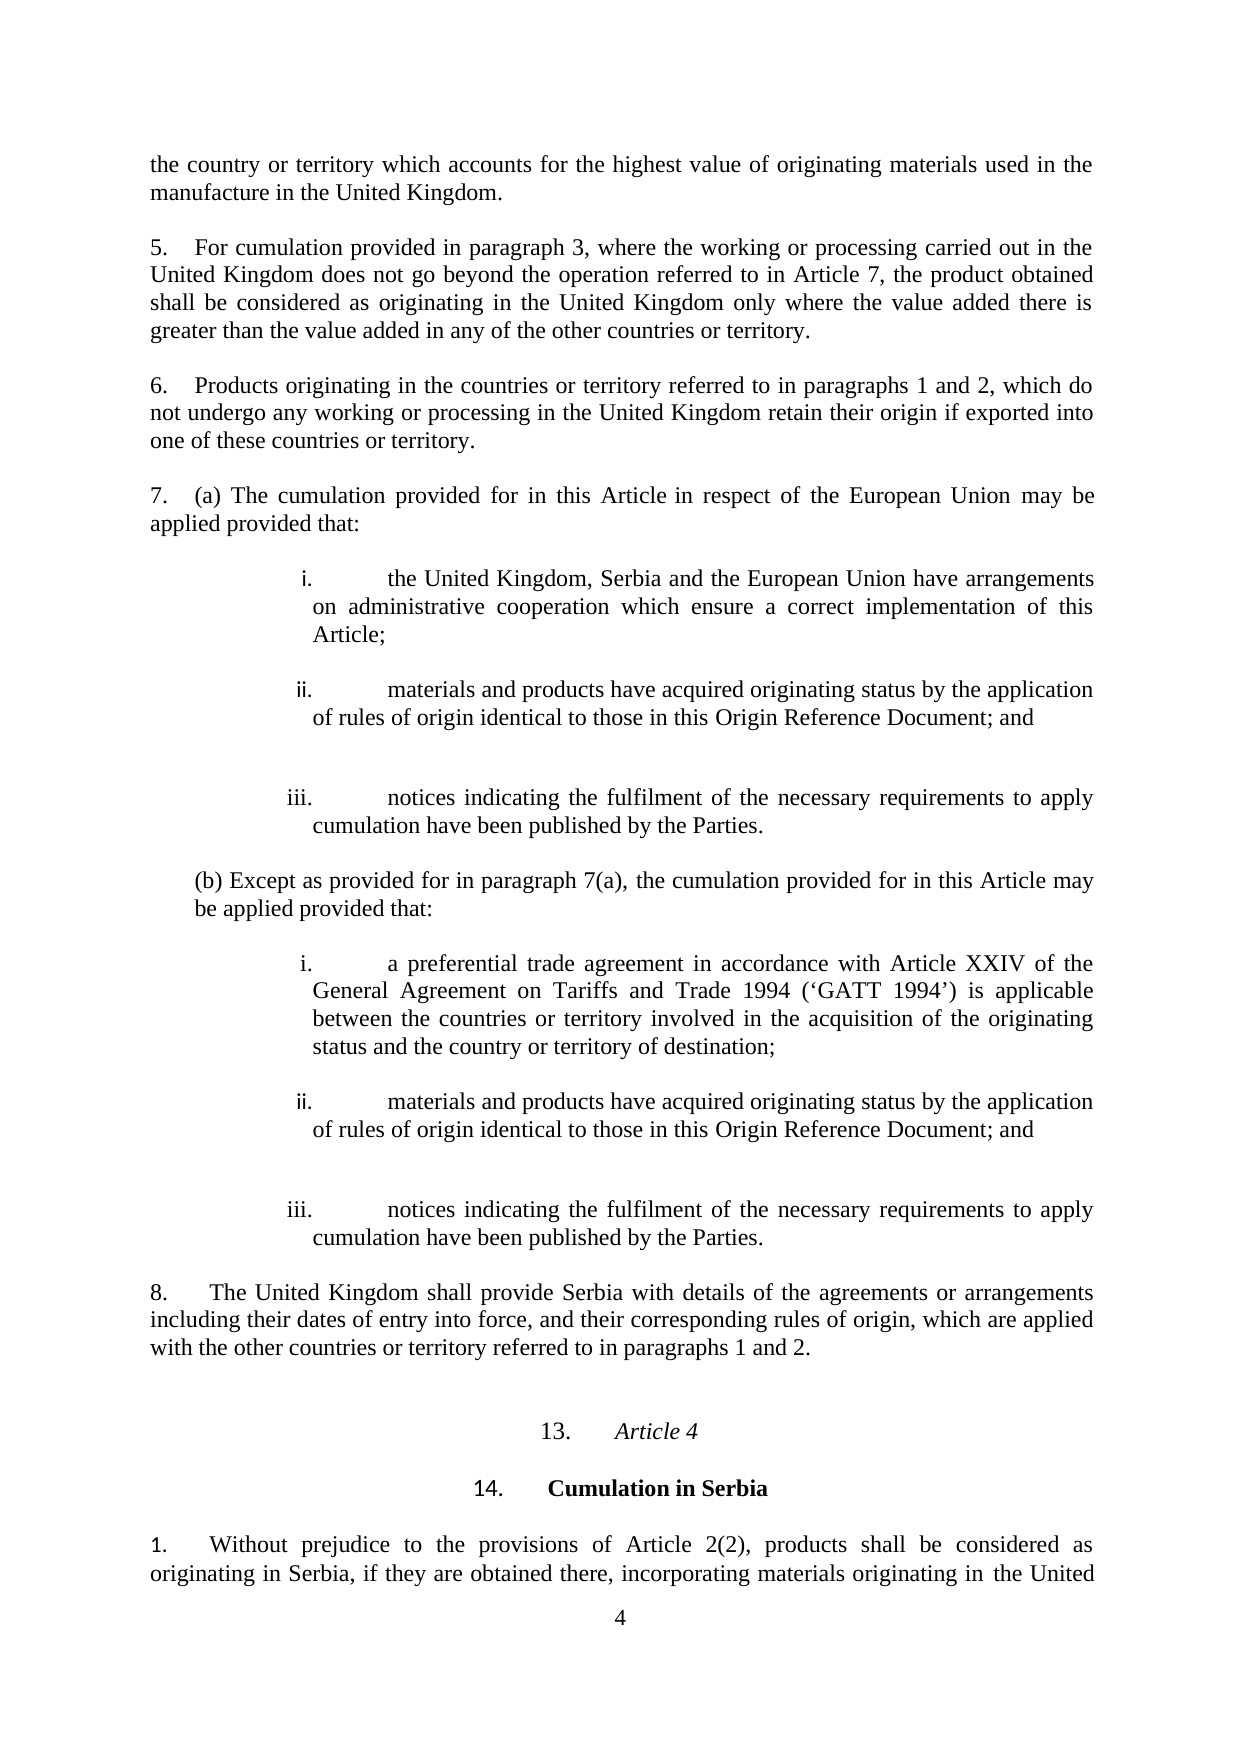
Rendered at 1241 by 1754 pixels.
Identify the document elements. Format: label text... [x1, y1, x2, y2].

text 6. Products originating in the countries or territory referred to in paragraphs 1 and 2, which do not undergo any working or processing in the United Kingdom retain their origin if exported into one of these countries or territory. [150, 371, 1095, 454]
subtitle Cumulation in Serbia [150, 1472, 1090, 1503]
list the United Kingdom, Serbia and the European Union have arrangements on administrative cooperation which ensure a correct implementation of this Article; [312, 564, 1095, 647]
text (b) Except as provided for in paragraph 7(a), the cumulation provided for in this Article may be applied provided that: [194, 866, 1095, 921]
list materials and products have acquired originating status by the application of rules of origin identical to those in this Origin Reference Document; and [312, 675, 1095, 731]
list materials and products have acquired originating status by the application of rules of origin identical to those in this Origin Reference Document; and [312, 1087, 1095, 1143]
text 7. (a) The cumulation provided for in this Article in respect of the European Union may be applied provided that: [150, 481, 1095, 536]
list the country or territory which accounts for the highest value of originating materials used in the manufacture in the United Kingdom. [150, 150, 1095, 205]
list a preferential trade agreement in accordance with Article XXIV of the General Agreement on Tariffs and Trade 1994 (‘GATT 1994’) is applicable between the countries or territory involved in the acquisition of the originating status and the country or territory of destination; [312, 949, 1095, 1059]
subtitle Article 4 [150, 1416, 1090, 1445]
text 8. The United Kingdom shall provide Serbia with details of the agreements or arrangements including their dates of entry into force, and their corresponding rules of origin, which are applied with the other countries or territory referred to in paragraphs 1 and 2. [150, 1278, 1095, 1361]
list Without prejudice to the provisions of Article 2(2), products shall be considered as originating in Serbia, if they are obtained there, incorporating materials originating in the United [150, 1530, 1095, 1586]
list notices indicating the fulfilment of the necessary requirements to apply cumulation have been published by the Parties. [312, 783, 1095, 838]
list For cumulation provided in paragraph 3, where the working or processing carried out in the United Kingdom does not go beyond the operation referred to in Article 7, the product obtained shall be considered as originating in the United Kingdom only where the value added there is greater than the value added in any of the other countries or territory. [150, 233, 1095, 343]
list notices indicating the fulfilment of the necessary requirements to apply cumulation have been published by the Parties. [312, 1195, 1095, 1250]
